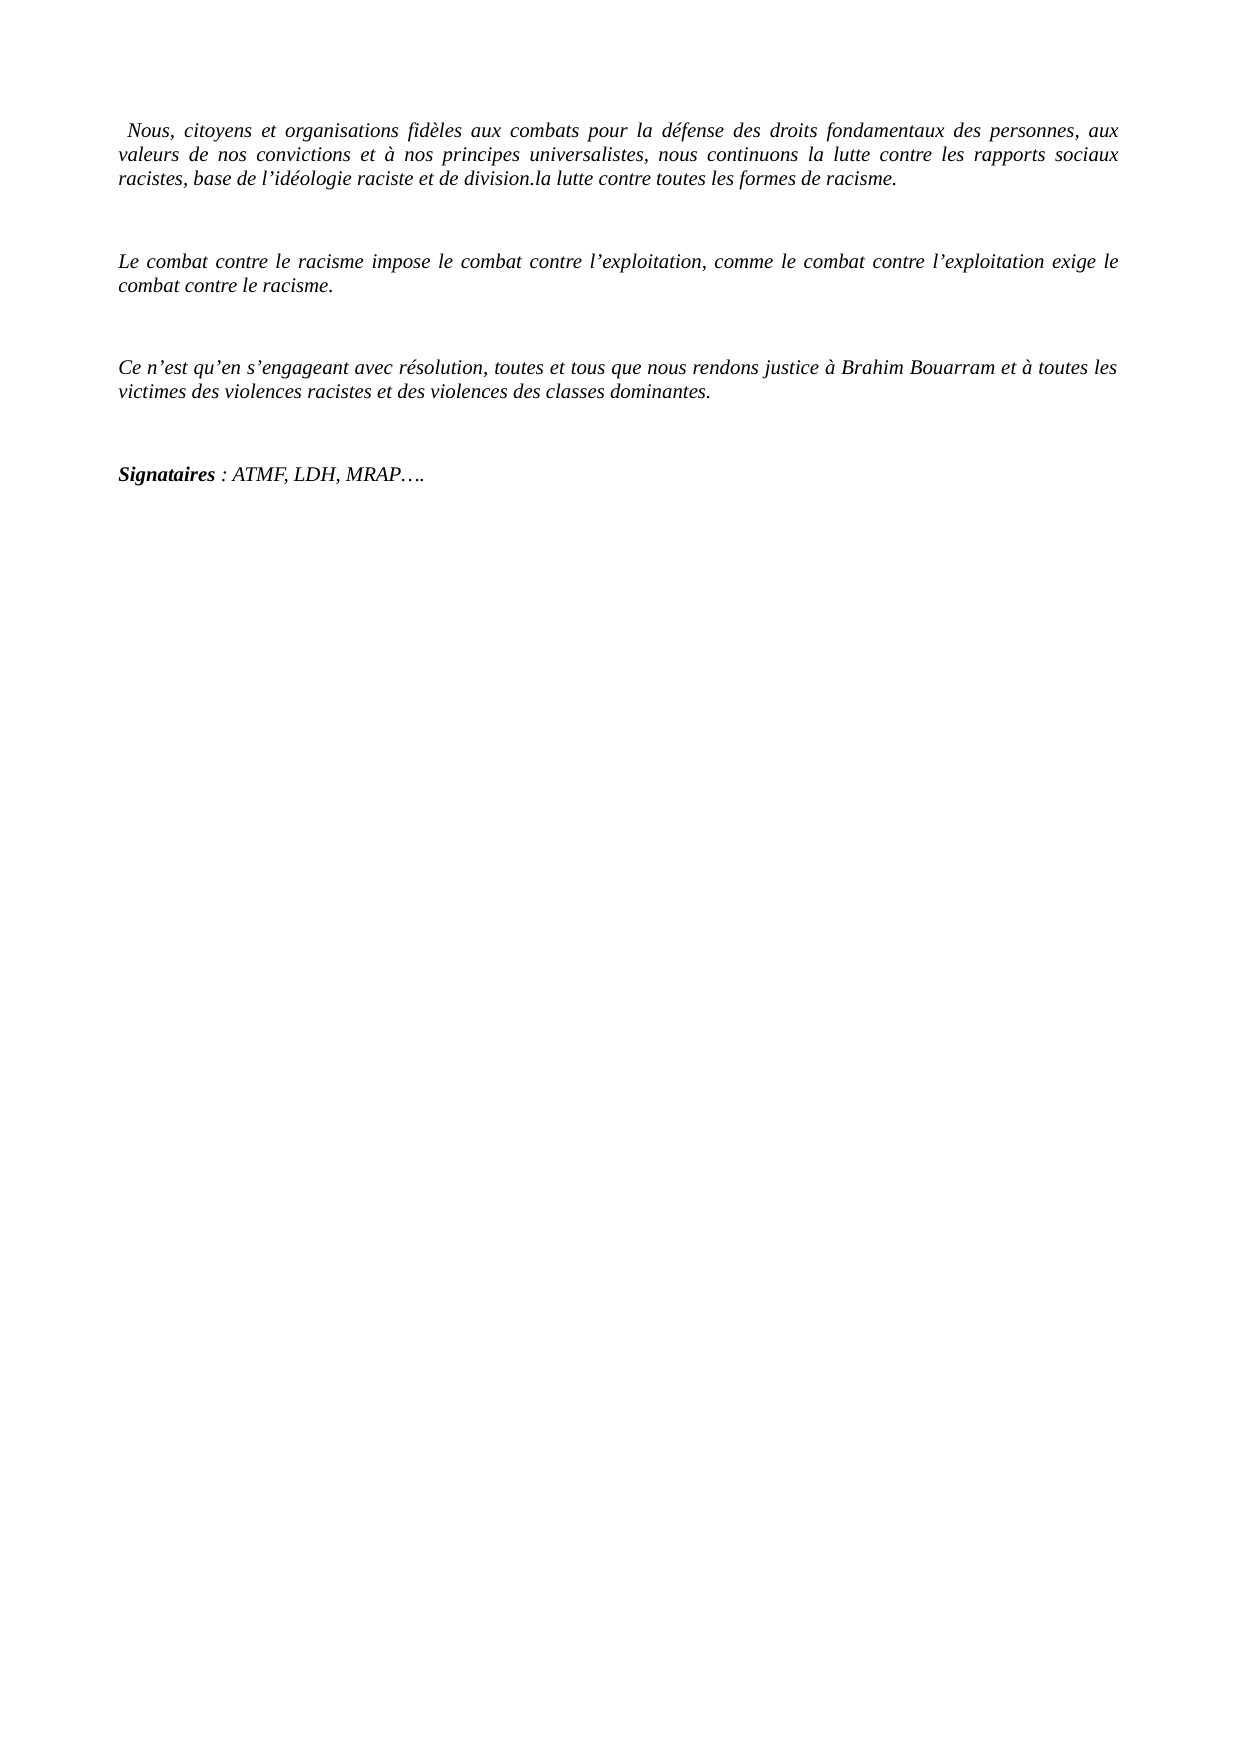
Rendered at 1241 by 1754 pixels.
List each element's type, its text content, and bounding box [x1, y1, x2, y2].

text Le combat contre le racisme impose le combat contre l’exploitation, comme le combat contre l’exploitation exige le combat contre le racisme. [118, 249, 1122, 297]
text Nous, citoyens et organisations fidèles aux combats pour la défense des droits fondamentaux des personnes, aux valeurs de nos convictions et à nos principes universalistes, nous continuons la lutte contre les rapports sociaux racistes, base de l’idéologie raciste et de division.la lutte contre toutes les formes de racisme. [118, 118, 1122, 190]
text Signataires : ATMF, LDH, MRAP…. [118, 462, 1122, 486]
text Ce n’est qu’en s’engageant avec résolution, toutes et tous que nous rendons justice à Brahim Bouarram et à toutes les victimes des violences racistes et des violences des classes dominantes. [118, 355, 1122, 403]
